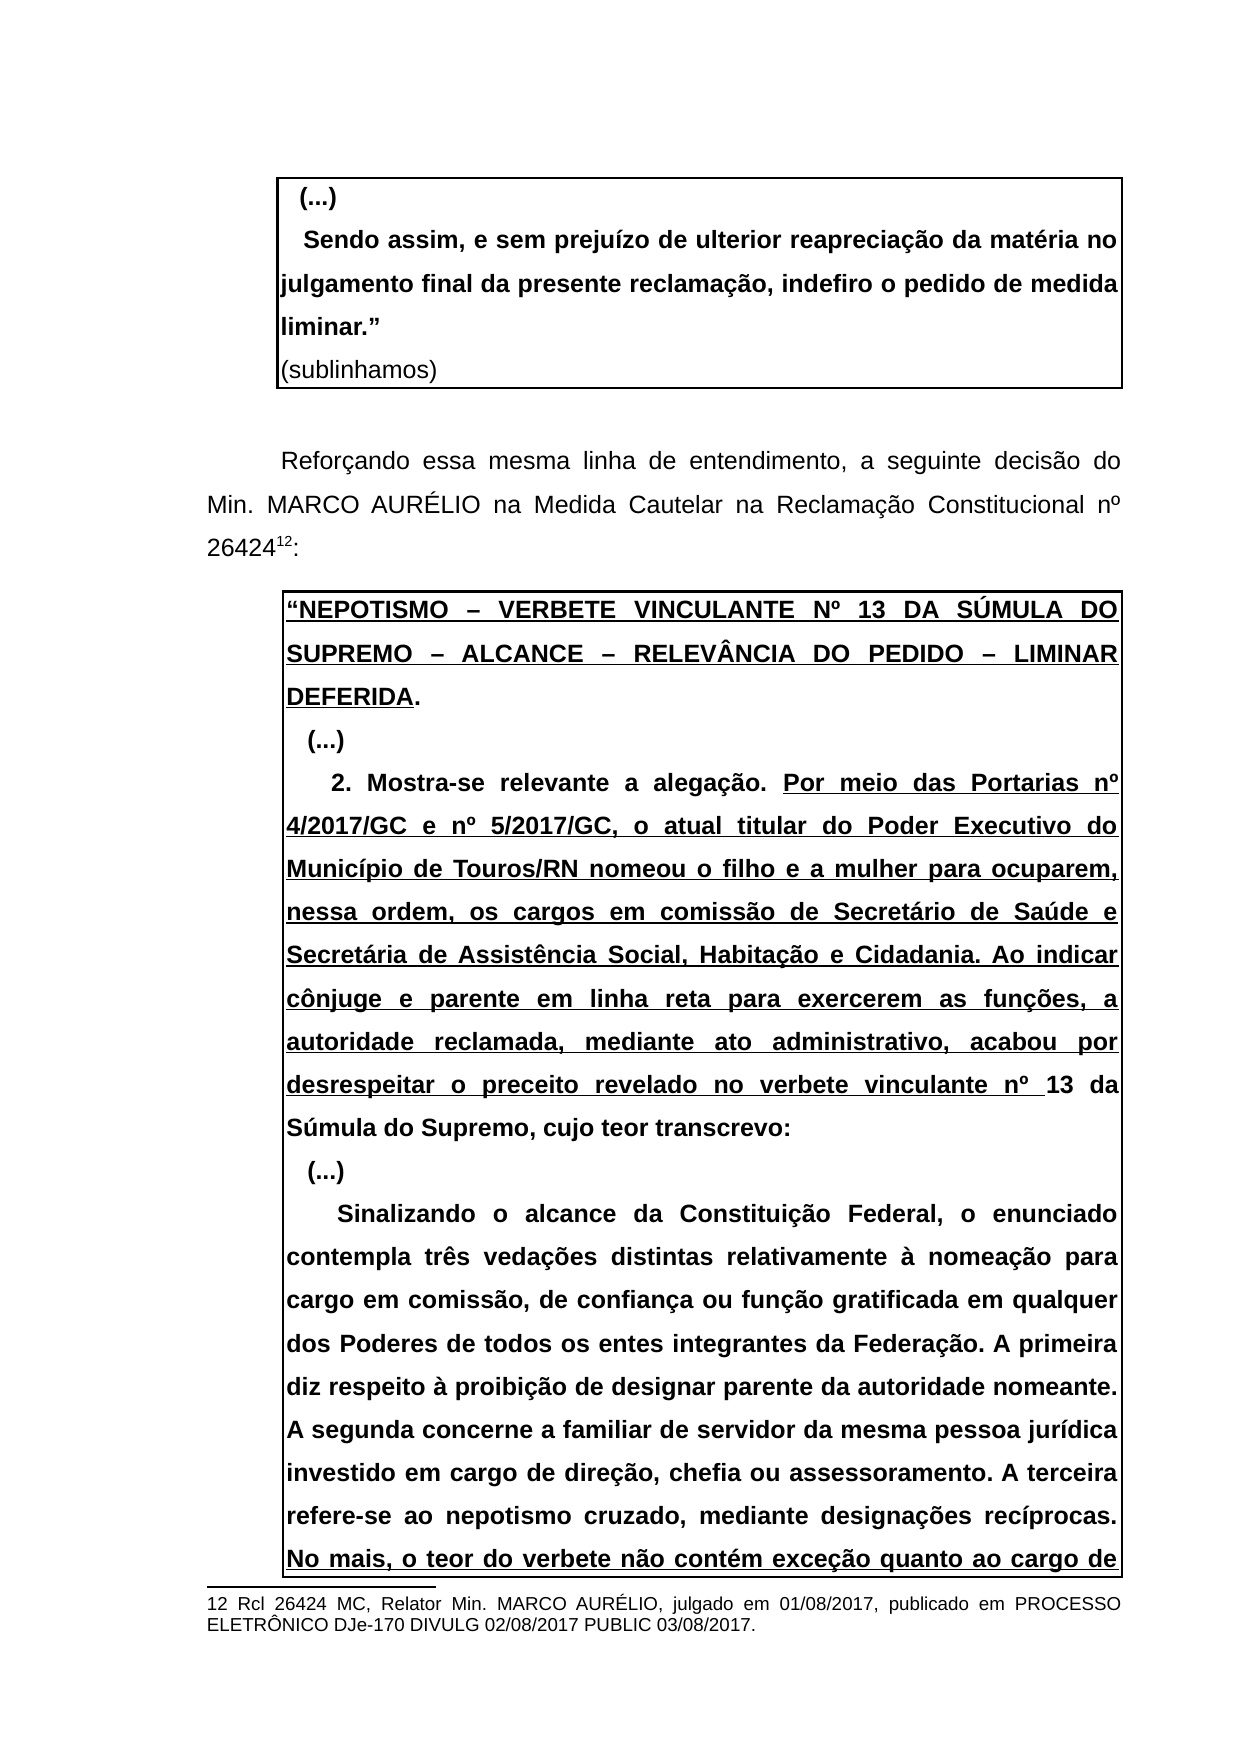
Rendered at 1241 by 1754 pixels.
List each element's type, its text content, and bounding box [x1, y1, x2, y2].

table_header (...) Sendo assim, e sem prejuízo de ulterior reapreciação da matéria no julgamento final da presente reclamação, indefiro o pedido de medida liminar.” (sublinhamos) [279, 179, 1121, 387]
text Reforçando essa mesma linha de entendimento, a seguinte decisão do Min. MARCO AURÉLIO na Medida Cautelar na Reclamação Constitucional nº 26424: [207, 446, 1122, 561]
text Rcl 26424 MC, Relator Min. MARCO AURÉLIO, julgado em 01/08/2017, publicado em PROCESSO ELETRÔNICO DJe-170 DIVULG 02/08/2017 PUBLIC 03/08/2017. [207, 1593, 1122, 1636]
table_header “NEPOTISMO – VERBETE VINCULANTE Nº 13 DA SÚMULA DO SUPREMO – ALCANCE – RELEVÂNCIA DO PEDIDO – LIMINAR DEFERIDA. (...) 2. Mostra-se relevante a alegação. Por meio das Portarias nº 4/2017/GC e nº 5/2017/GC, o atual titular do Poder Executivo do Município de Touros/RN nomeou o filho e a mulher para ocuparem, nessa ordem, os cargos em comissão de Secretário de Saúde e Secretária de Assistência Social, Habitação e Cidadania. Ao indicar cônjuge e parente em linha reta para exercerem as funções, a autoridade reclamada, mediante ato administrativo, acabou por desrespeitar o preceito revelado no verbete vinculante nº 13 da Súmula do Supremo, cujo teor transcrevo: (...) Sinalizando o alcance da Constituição Federal, o enunciado contempla três vedações distintas relativamente à nomeação para cargo em comissão, de confiança ou função gratificada em qualquer dos Poderes de todos os entes integrantes da Federação. A primeira diz respeito à proibição de designar parente da autoridade nomeante. A segunda concerne a familiar de servidor da mesma pessoa jurídica investido em cargo de direção, chefia ou assessoramento. A terceira refere-se ao nepotismo cruzado, mediante designações recíprocas. No mais, o teor do verbete não contém exceção quanto ao cargo de [284, 593, 1121, 1576]
